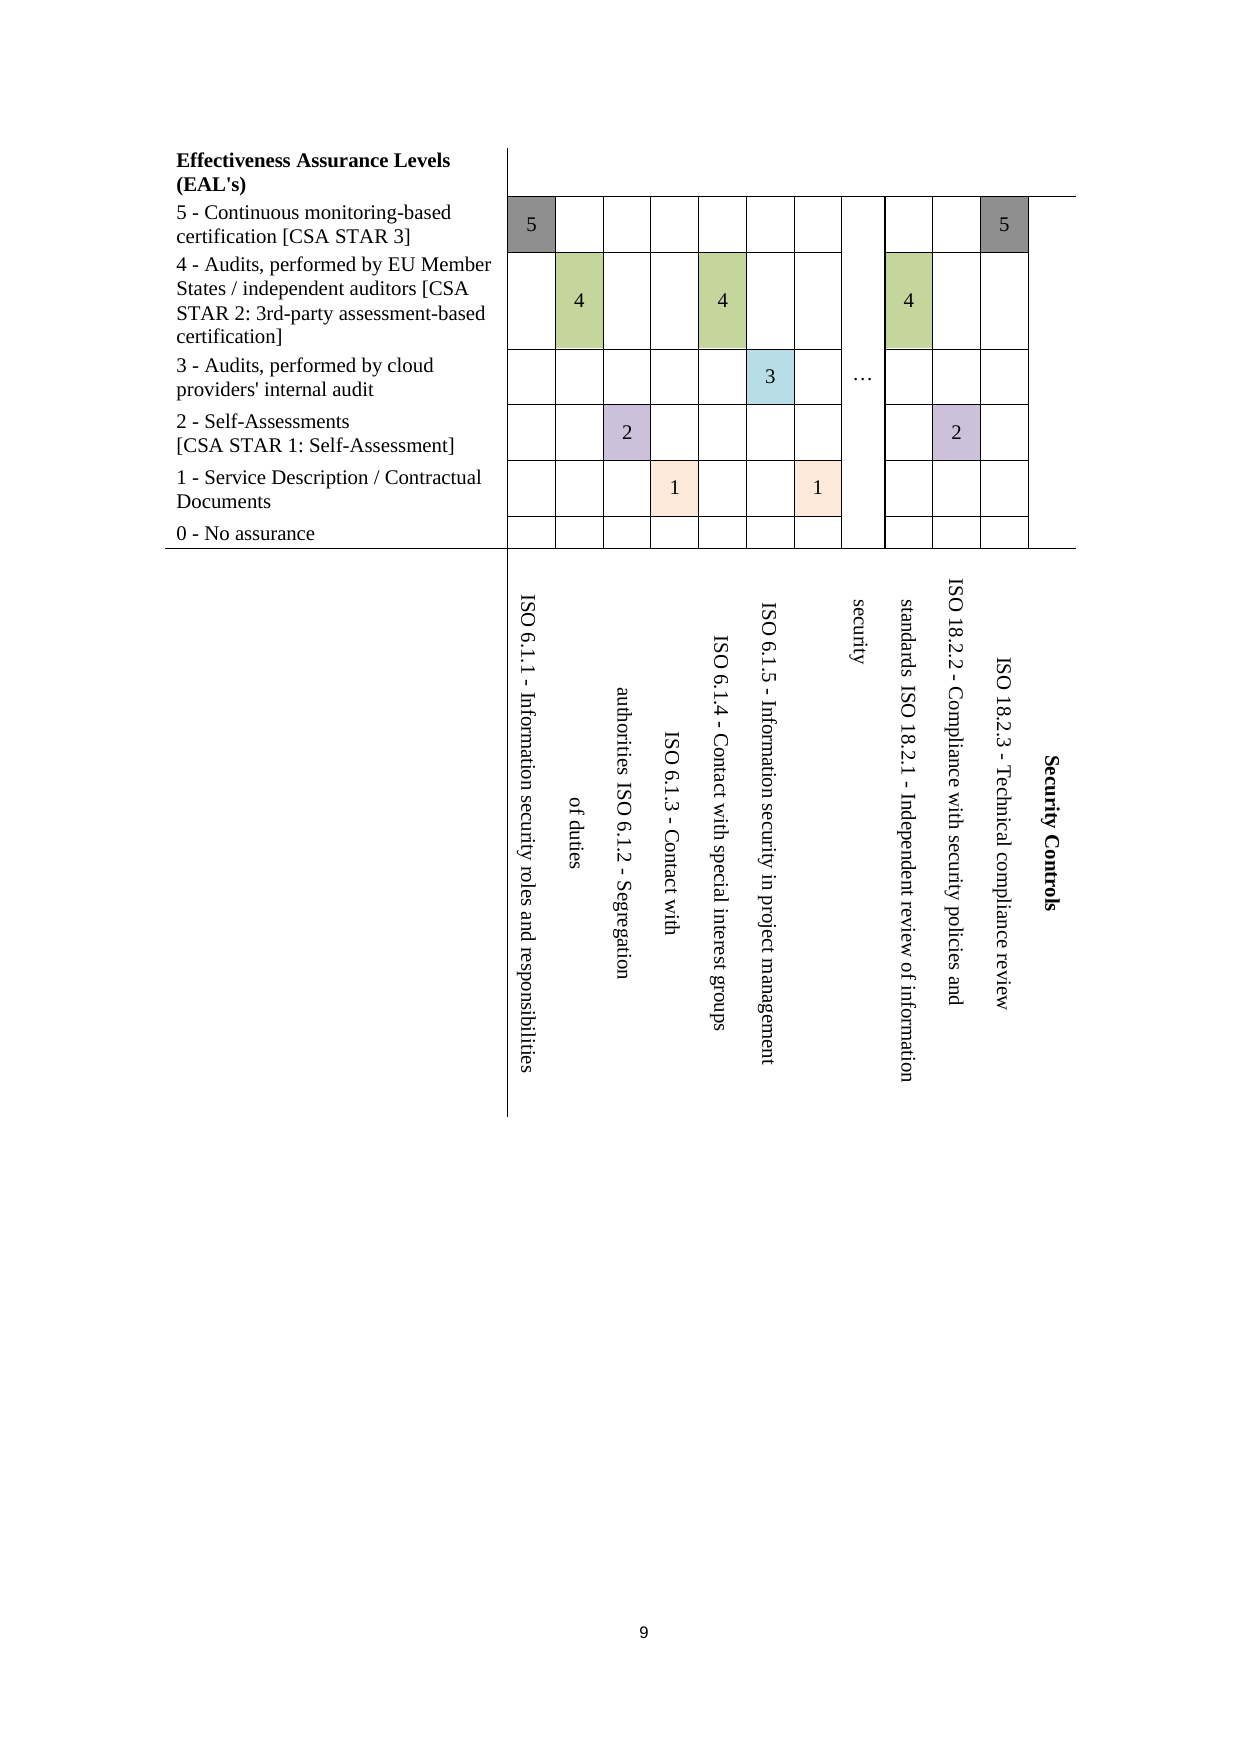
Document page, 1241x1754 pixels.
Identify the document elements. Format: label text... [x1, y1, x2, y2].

table_cell [981, 517, 1028, 548]
table_cell [699, 197, 746, 252]
table_cell [508, 350, 555, 404]
table_cell [651, 517, 698, 548]
table_cell [556, 350, 603, 404]
table_cell [795, 405, 841, 460]
table_header Effectiveness Assurance Levels (EAL's) 5 - Continuous monitoring-based certification [CSA STAR 3] 4 - Audits, performed by EU Member States / independent auditors [CSA STAR 2: 3rd-party assessment-based certification] 3 - Audits, performed by cloud providers' internal audit 2 - Self-Assessments [CSA STAR 1: Self-Assessment] 1 - Service Description / Contractual Documents 0 - No assurance [165, 148, 507, 548]
table_cell [604, 197, 650, 252]
table_cell [604, 350, 650, 404]
table_cell 2 [933, 405, 980, 460]
table_cell [651, 197, 698, 252]
table_cell [795, 253, 841, 348]
table_cell [508, 405, 555, 460]
table_cell 4 [699, 253, 746, 348]
table_cell [651, 350, 698, 404]
table_cell 5 [508, 197, 555, 252]
table_cell [933, 253, 980, 348]
table_cell [886, 517, 932, 548]
table_cell [981, 405, 1028, 460]
table_cell Security Controls ISO 18.2.3 - Technical compliance review ISO 18.2.2 - Compliance with security policies and standards ISO 18.2.1 - Independent review of information security ISO 6.1.5 - Information security in project management ISO 6.1.4 - Contact with special interest groups ISO 6.1.3 - Contact with authorities ISO 6.1.2 - Segregation of duties ISO 6.1.1 - Information security roles and responsibilities ISO 5.1.2 - Review of the policies for information security ISO 5.1.1 - Policies for information security [508, 549, 1076, 1117]
table_cell [933, 461, 980, 516]
table_cell [699, 517, 746, 548]
table_cell [981, 253, 1028, 348]
table_cell [933, 197, 980, 252]
table_cell 4 [556, 253, 603, 348]
table_cell [604, 517, 650, 548]
table_cell 3 [747, 350, 794, 404]
table_cell [556, 197, 603, 252]
table_cell [604, 461, 650, 516]
table_cell [165, 549, 507, 1117]
table_cell 1 [795, 461, 841, 516]
table_cell 5 [981, 197, 1028, 252]
table_cell 2 [604, 405, 650, 460]
table_cell [699, 405, 746, 460]
table_cell [699, 461, 746, 516]
table_cell [747, 197, 794, 252]
table_cell [699, 350, 746, 404]
table_cell [933, 517, 980, 548]
table_cell [747, 517, 794, 548]
table_cell [556, 461, 603, 516]
table_cell … [842, 197, 884, 548]
table_cell [651, 405, 698, 460]
table_cell 4 [886, 253, 932, 348]
table_cell [508, 253, 555, 348]
table_cell [556, 517, 603, 548]
table_cell [604, 253, 650, 348]
table_cell [981, 461, 1028, 516]
table_cell [1029, 197, 1076, 548]
table_cell [933, 350, 980, 404]
table_cell [508, 517, 555, 548]
table_cell [886, 350, 932, 404]
table_cell [747, 461, 794, 516]
table_cell [886, 461, 932, 516]
table_cell [886, 405, 932, 460]
table_cell [747, 253, 794, 348]
table_cell [556, 405, 603, 460]
table_header [508, 148, 1076, 196]
table_cell [795, 197, 841, 252]
table_cell [651, 253, 698, 348]
table_cell [981, 350, 1028, 404]
table_cell [747, 405, 794, 460]
table_cell [508, 461, 555, 516]
table_cell [795, 517, 841, 548]
table_cell 1 [651, 461, 698, 516]
table_cell [795, 350, 841, 404]
table_cell [886, 197, 932, 252]
